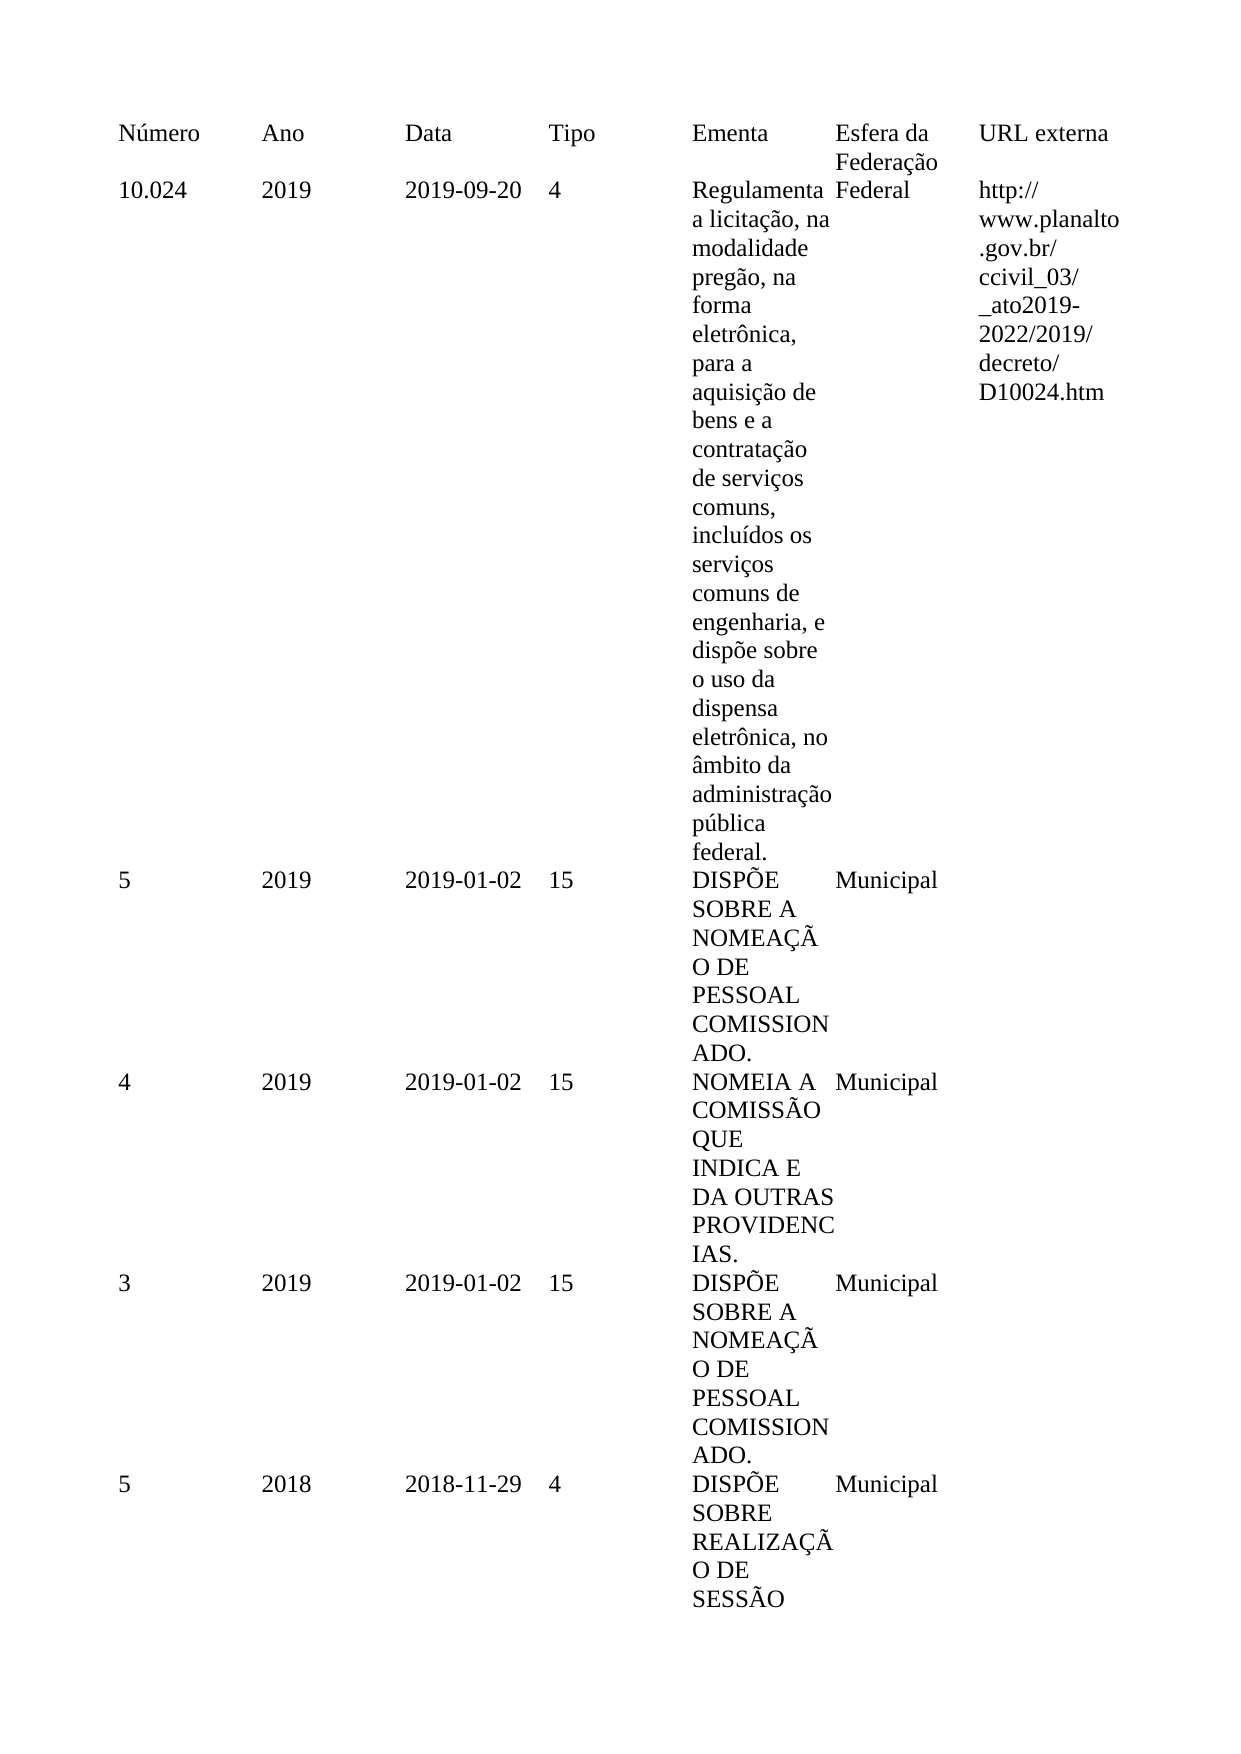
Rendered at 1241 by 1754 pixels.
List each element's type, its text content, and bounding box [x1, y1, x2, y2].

table_cell Municipal [835, 1067, 979, 1268]
table_cell Municipal [835, 1268, 979, 1469]
table_cell 15 [548, 866, 692, 1067]
table_cell 5 [118, 866, 261, 1067]
table_cell 4 [118, 1067, 261, 1268]
table_cell 2019-09-20 [405, 176, 548, 866]
table_cell 15 [548, 1067, 692, 1268]
table_cell 5 [118, 1469, 261, 1613]
table_cell http://www.planalto.gov.br/ccivil_03/_ato2019-2022/2019/decreto/D10024.htm [979, 176, 1122, 866]
table_cell [979, 1067, 1122, 1268]
table_cell 3 [118, 1268, 261, 1469]
table_cell Municipal [835, 1469, 979, 1613]
table_cell 2019-01-02 [405, 1067, 548, 1268]
table_cell [979, 1469, 1122, 1613]
table_cell 2018 [261, 1469, 405, 1613]
table_cell 4 [548, 1469, 692, 1613]
table_cell NOMEIA A COMISSÃO QUE INDICA E DA OUTRAS PROVIDENCIAS. [692, 1067, 835, 1268]
table_cell 2019 [261, 866, 405, 1067]
table_header Ano [261, 118, 405, 176]
table_cell 4 [548, 176, 692, 866]
table_cell DISPÕE SOBRE A NOMEAÇÃO DE PESSOAL COMISSIONADO. [692, 866, 835, 1067]
table_header Ementa [692, 118, 835, 176]
table_cell 2019-01-02 [405, 866, 548, 1067]
table_header Número [118, 118, 261, 176]
table_cell 2019-01-02 [405, 1268, 548, 1469]
table_cell Federal [835, 176, 979, 866]
table_header Esfera da Federação [835, 118, 979, 176]
table_cell DISPÕE SOBRE REALIZAÇÃO DE SESSÃO [692, 1469, 835, 1613]
table_header URL externa [979, 118, 1122, 176]
table_cell 2019 [261, 176, 405, 866]
table_cell [979, 1268, 1122, 1469]
table_cell DISPÕE SOBRE A NOMEAÇÃO DE PESSOAL COMISSIONADO. [692, 1268, 835, 1469]
table_cell Regulamenta a licitação, na modalidade pregão, na forma eletrônica, para a aquisição de bens e a contratação de serviços comuns, incluídos os serviços comuns de engenharia, e dispõe sobre o uso da dispensa eletrônica, no âmbito da administração pública federal. [692, 176, 835, 866]
table_cell 2019 [261, 1268, 405, 1469]
table_cell 2018-11-29 [405, 1469, 548, 1613]
table_cell 15 [548, 1268, 692, 1469]
table_header Tipo [548, 118, 692, 176]
table_cell 10.024 [118, 176, 261, 866]
table_cell [979, 866, 1122, 1067]
table_cell Municipal [835, 866, 979, 1067]
table_header Data [405, 118, 548, 176]
table_cell 2019 [261, 1067, 405, 1268]
